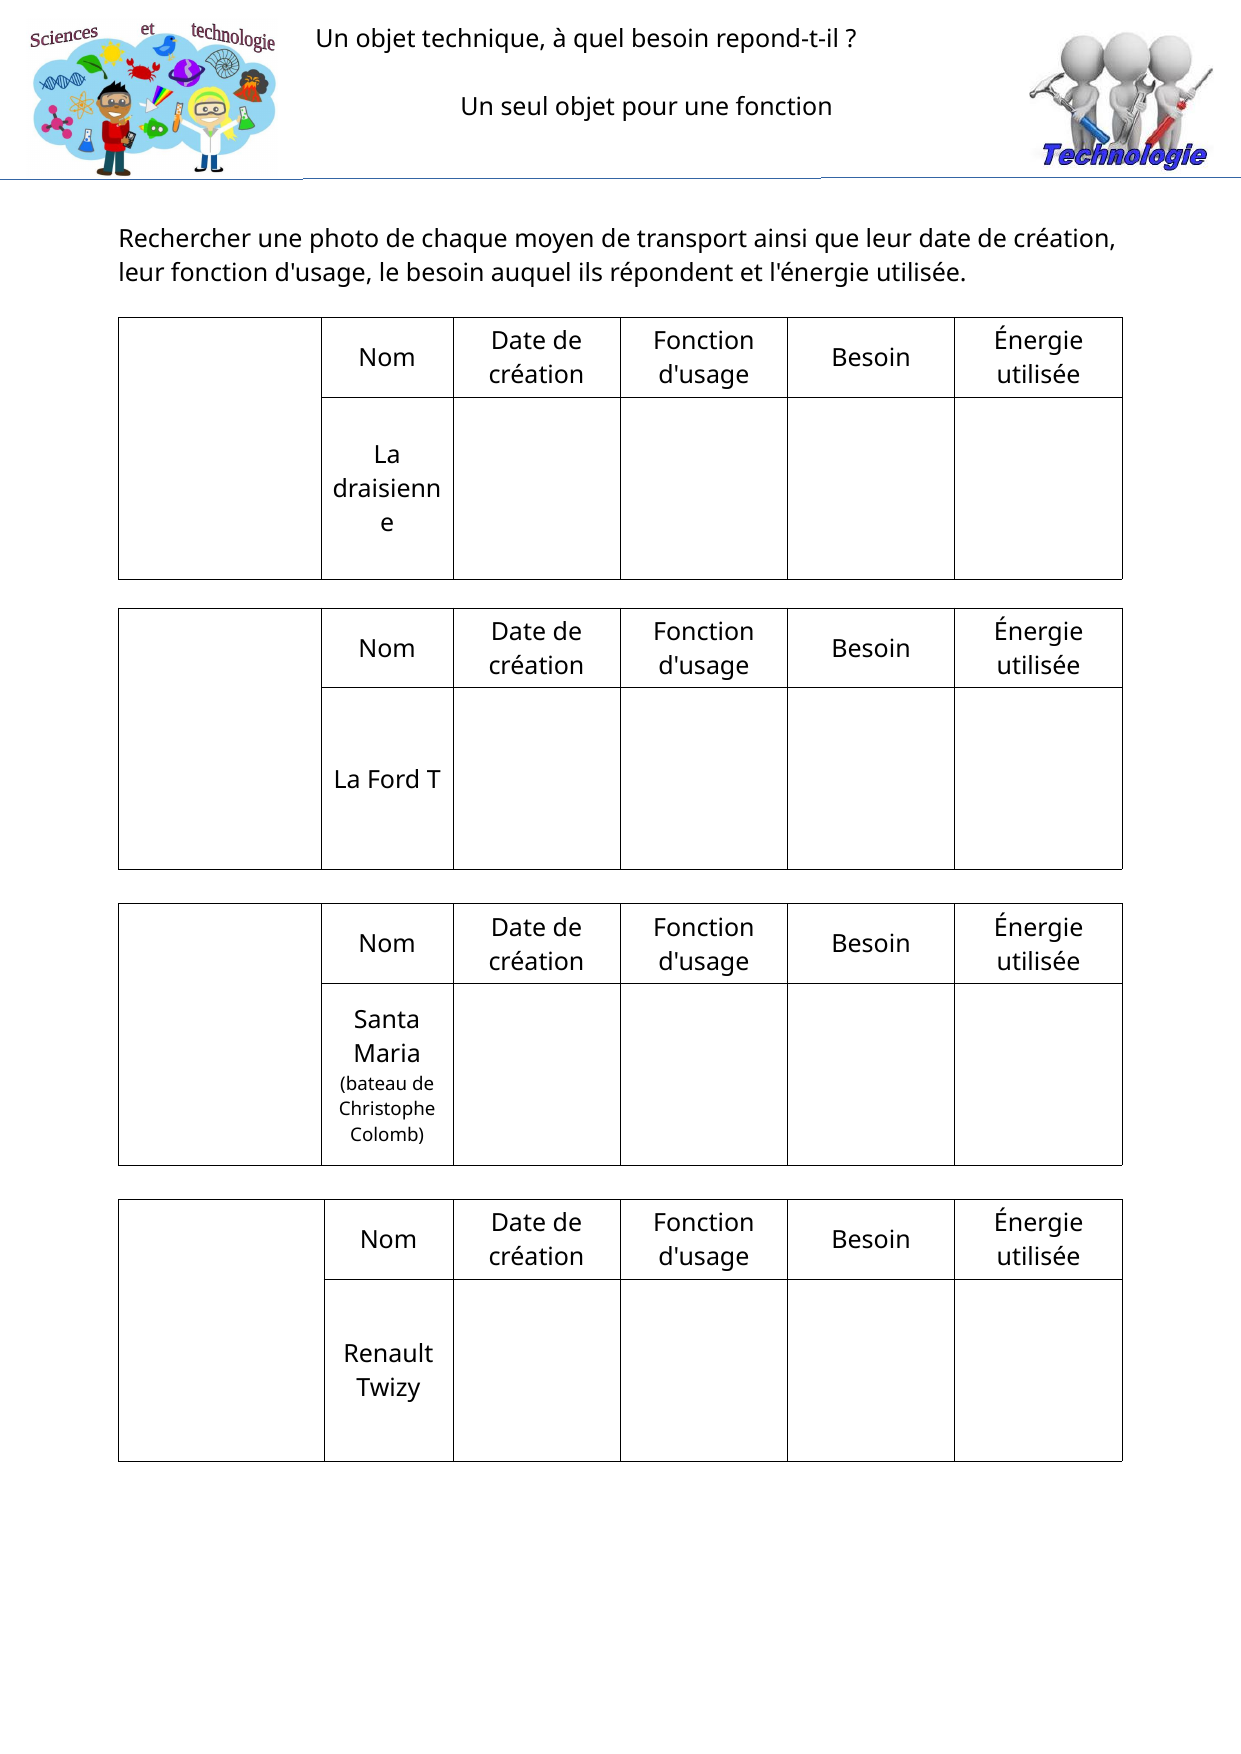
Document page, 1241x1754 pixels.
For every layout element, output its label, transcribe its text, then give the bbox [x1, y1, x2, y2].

table_header Besoin [788, 1200, 954, 1279]
table_cell [955, 398, 1122, 579]
table_cell [621, 984, 787, 1165]
table_header Date de création [454, 609, 620, 687]
table_header Fonction d'usage [621, 609, 787, 687]
table_header Énergie utilisée [955, 318, 1122, 397]
table_header Nom [322, 318, 453, 397]
table_header Date de création [454, 318, 620, 397]
table_header [119, 904, 321, 1165]
table_cell [788, 398, 954, 579]
table_cell [955, 984, 1122, 1165]
table_cell [454, 398, 620, 579]
table_cell [621, 1280, 787, 1461]
table_header Fonction d'usage [621, 904, 787, 983]
table_cell [454, 688, 620, 869]
table_header Énergie utilisée [955, 904, 1122, 983]
table_header [119, 1200, 324, 1461]
table_header Énergie utilisée [955, 609, 1122, 687]
table_cell [788, 688, 954, 869]
table_cell [454, 984, 620, 1165]
table_header Date de création [454, 904, 620, 983]
picture [26, 18, 278, 178]
table_cell Renault Twizy [325, 1280, 453, 1461]
table_header Fonction d'usage [621, 318, 787, 397]
table_header Nom [325, 1200, 453, 1279]
table_header Nom [322, 609, 453, 687]
table_cell [454, 1280, 620, 1461]
table_header [119, 609, 321, 869]
table_header [119, 318, 321, 579]
table_header Besoin [788, 318, 954, 397]
table_header Nom [322, 904, 453, 983]
table_header Besoin [788, 904, 954, 983]
table_cell [621, 398, 787, 579]
table_cell La draisienne [322, 398, 453, 579]
table_cell [955, 1280, 1122, 1461]
table_cell [955, 688, 1122, 869]
table_header Fonction d'usage [621, 1200, 787, 1279]
table_header Énergie utilisée [955, 1200, 1122, 1279]
picture [1029, 30, 1214, 174]
table_cell [621, 688, 787, 869]
table_cell Santa Maria (bateau de Christophe Colomb) [322, 984, 453, 1165]
table_cell La Ford T [322, 688, 453, 869]
text Rechercher une photo de chaque moyen de transport ainsi que leur date de création, leur fonction d'usage, le besoin auquel ils répondent et l'énergie utilisée. [118, 220, 1122, 288]
table_cell [788, 1280, 954, 1461]
table_cell [788, 984, 954, 1165]
table_header Date de création [454, 1200, 620, 1279]
table_header Besoin [788, 609, 954, 687]
